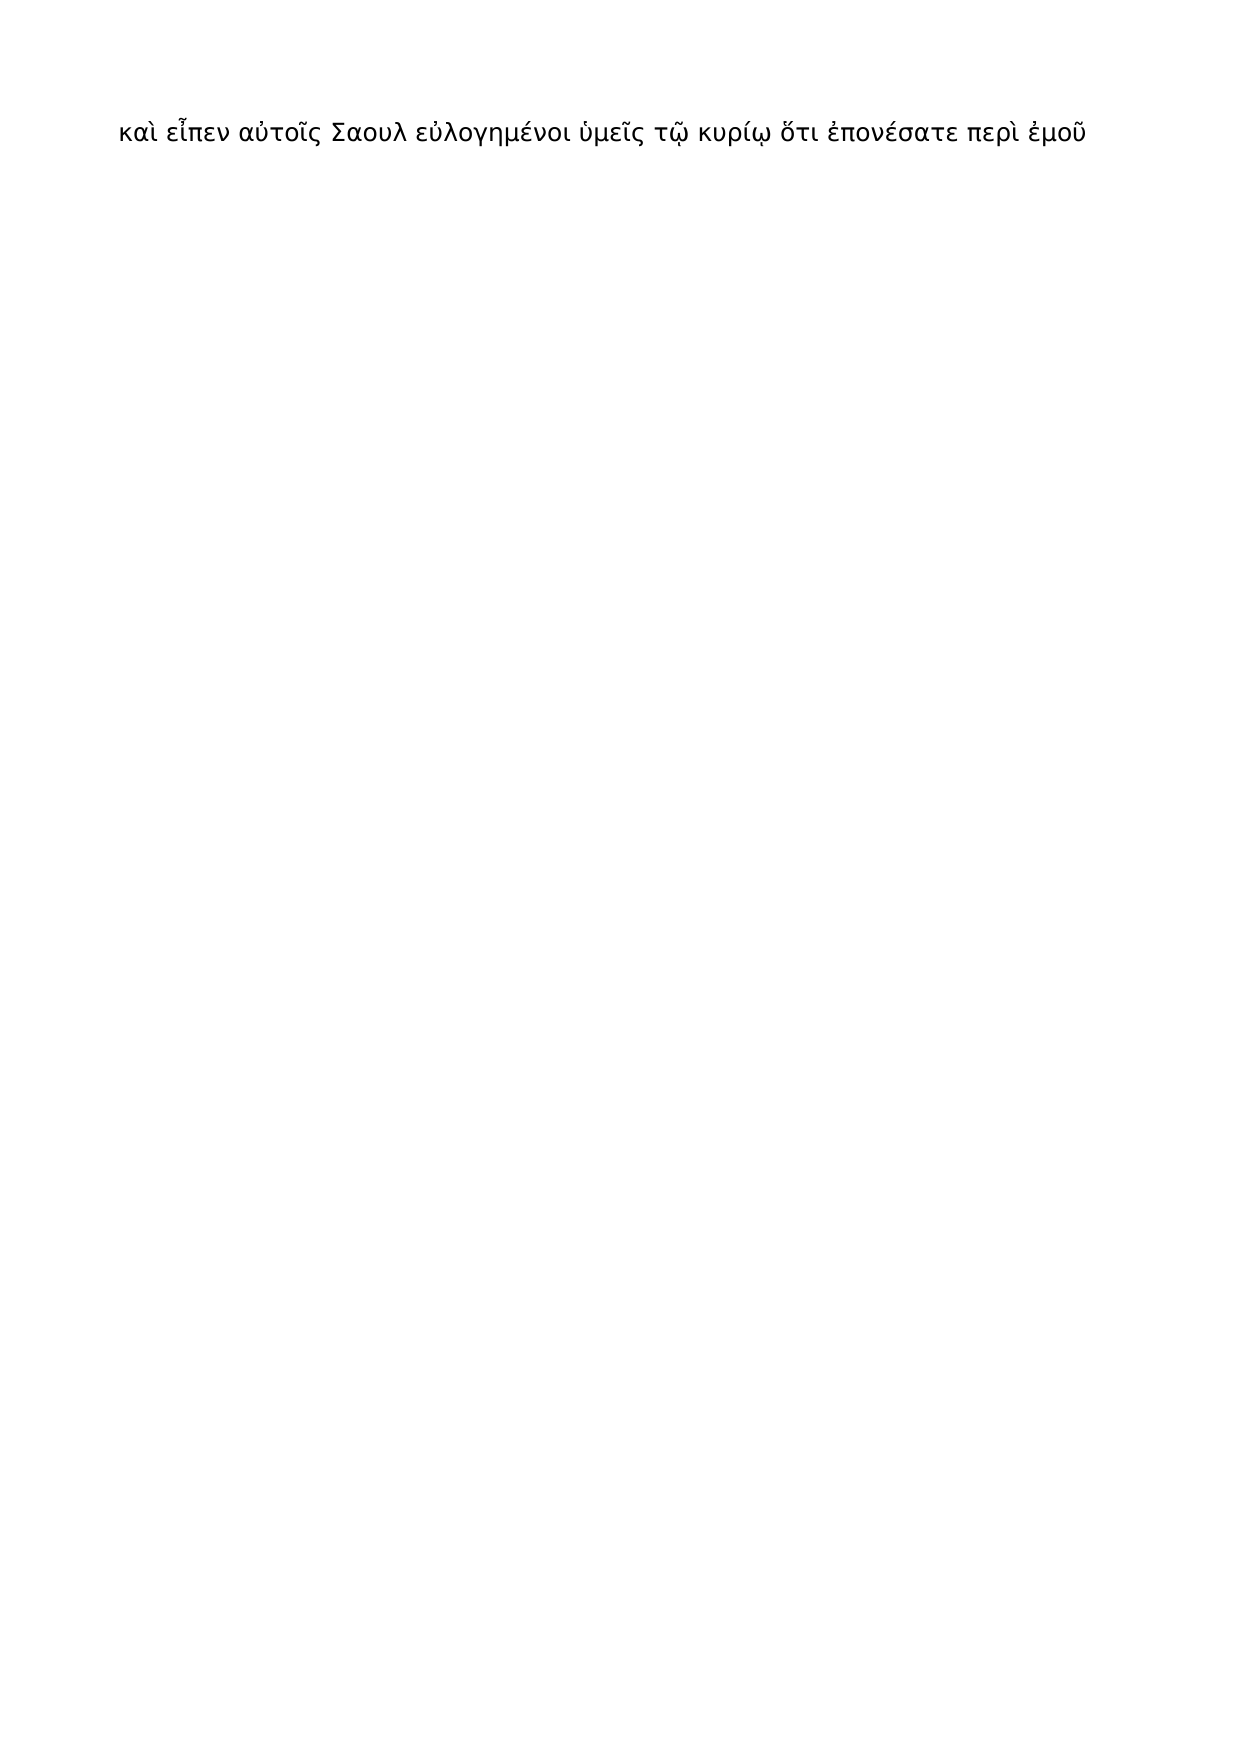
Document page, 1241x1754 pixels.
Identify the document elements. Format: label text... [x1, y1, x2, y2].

text καὶ εἶπεν αὐτοῖς Σαουλ εὐλογημένοι ὑμεῖς τῷ κυρίῳ ὅτι ἐπονέσατε περὶ ἐμοῦ [118, 118, 1122, 147]
